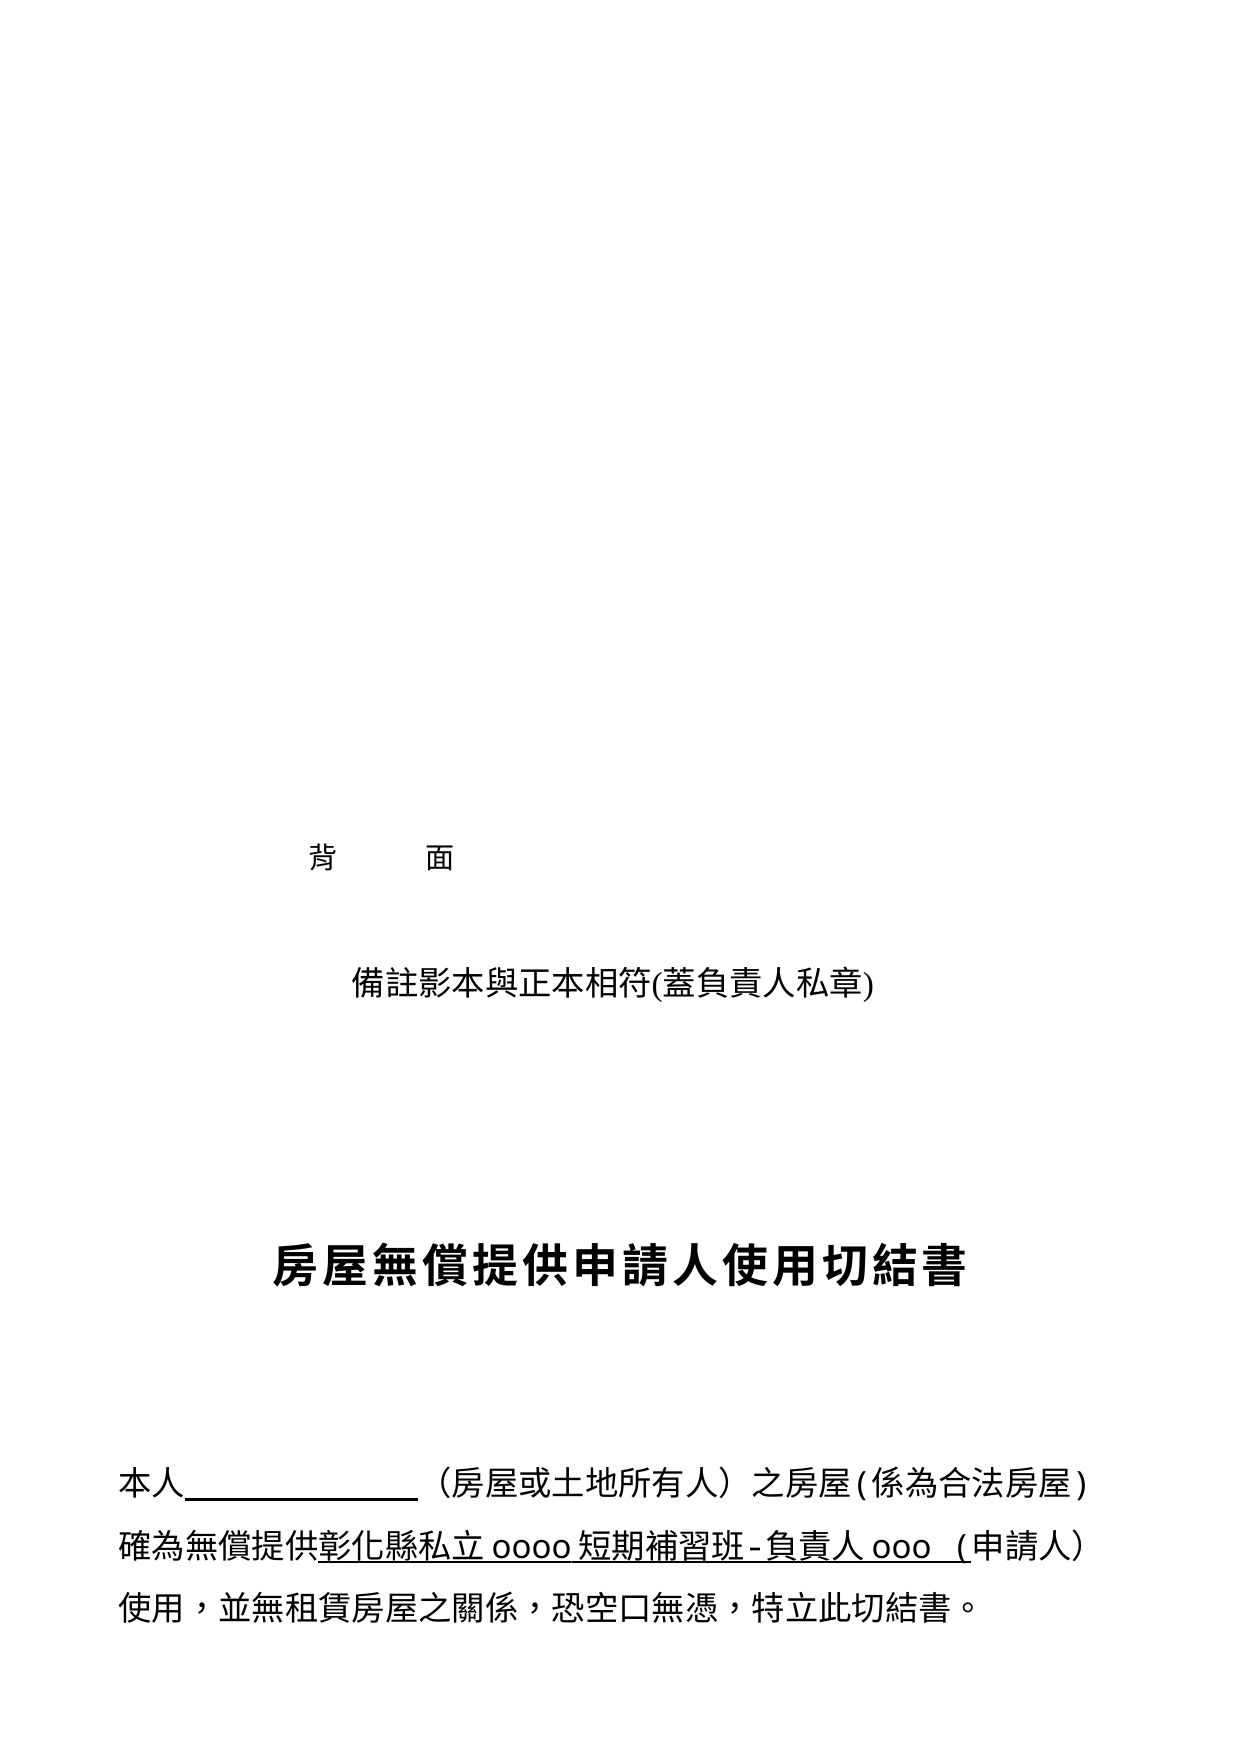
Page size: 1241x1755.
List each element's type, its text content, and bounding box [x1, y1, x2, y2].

text 備註影本與正本相符(蓋負責人私章) [118, 939, 1122, 1002]
text 本人 （房屋或土地所有人）之房屋(係為合法房屋) 確為無償提供彰化縣私立oooo短期補習班-負責人ooo (申請人）使用，並無租賃房屋之關係，恐空口無憑，特立此切結書。 [118, 1439, 1122, 1627]
text 背 面 [118, 814, 1122, 877]
text 房屋無償提供申請人使用切結書 [118, 1189, 1122, 1314]
